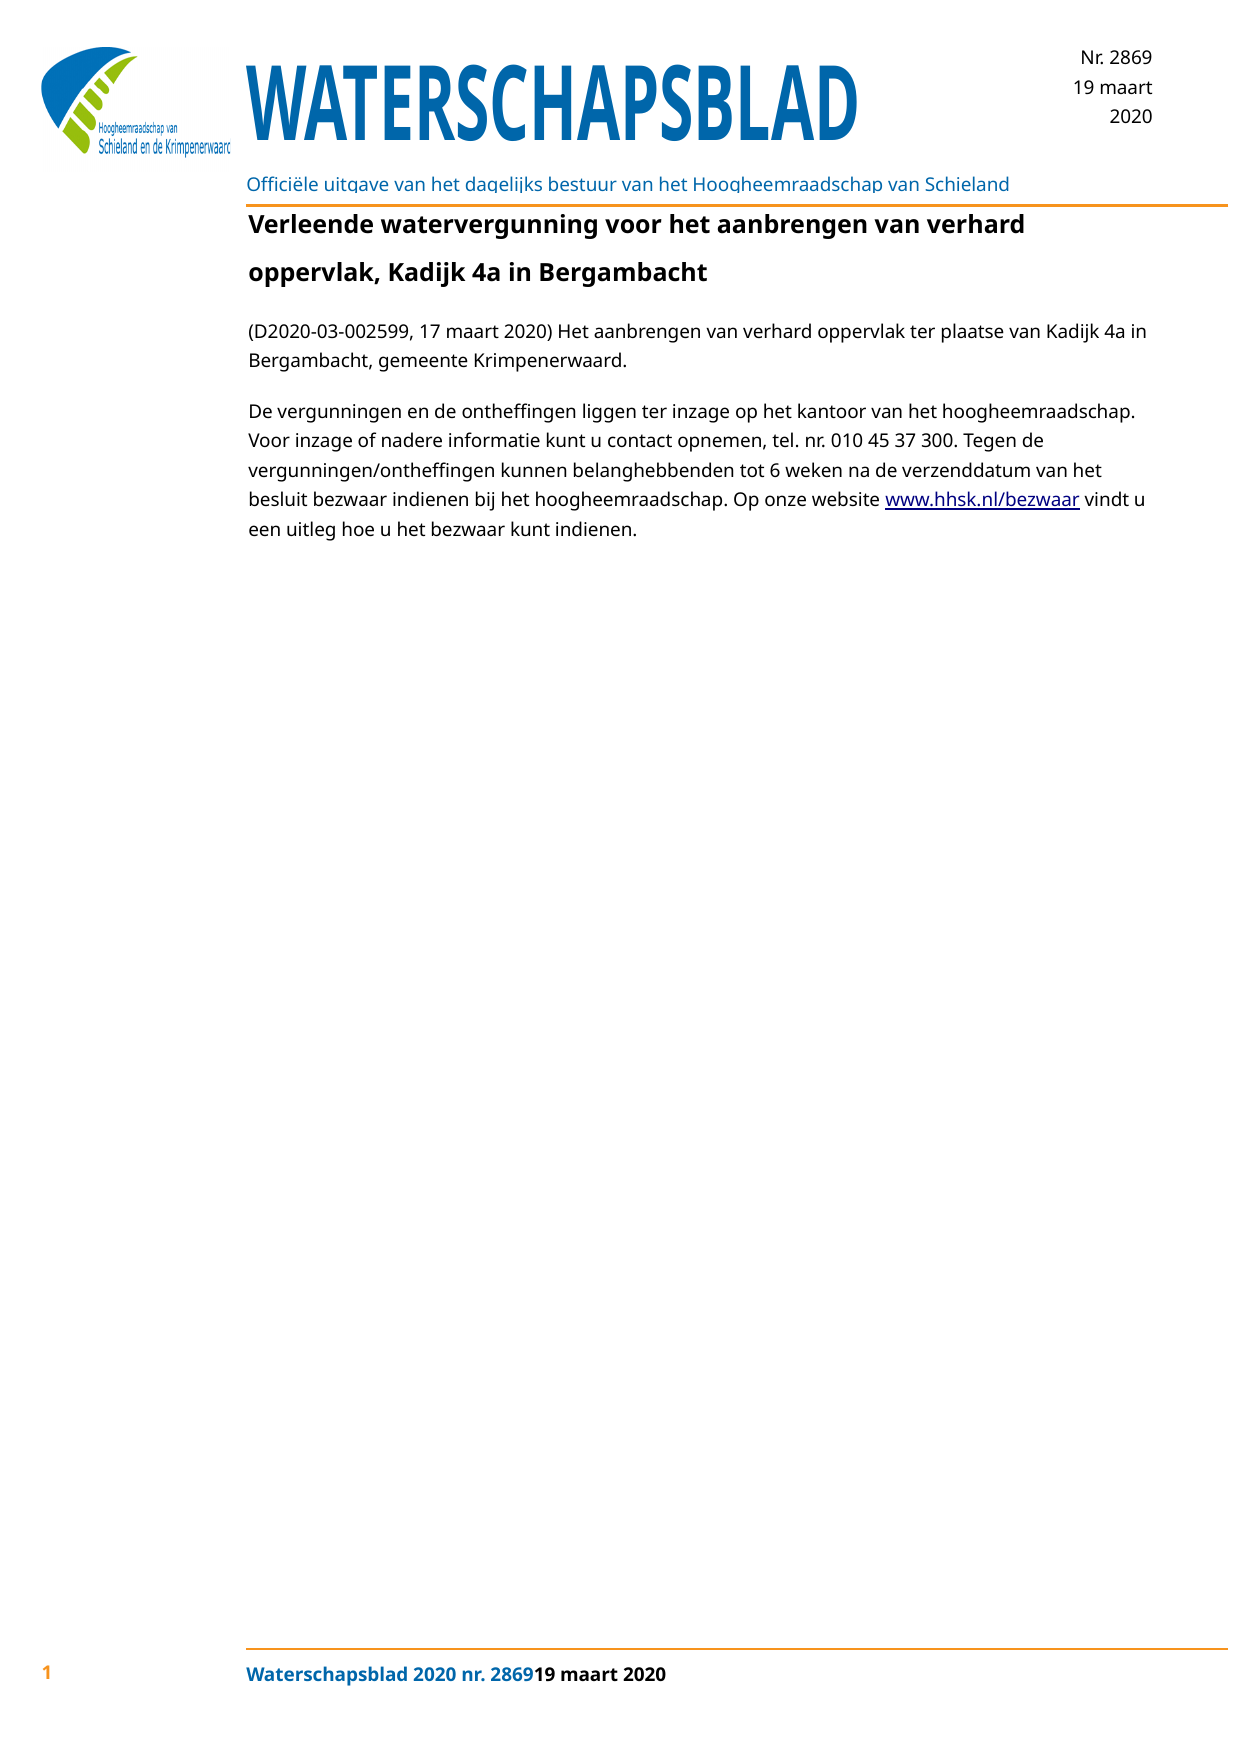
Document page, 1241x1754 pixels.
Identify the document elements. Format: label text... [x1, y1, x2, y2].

text (D2020-03-002599, 17 maart 2020) Het aanbrengen van verhard oppervlak ter plaatse van Kadijk 4a in Bergambacht, gemeente Krimpenerwaard. [248, 318, 1152, 373]
text Verleende watervergunning voor het aanbrengen van verhard oppervlak, Kadijk 4a in Bergambacht [248, 207, 1152, 288]
picture [41, 47, 231, 172]
text De vergunningen en de ontheffingen liggen ter inzage op het kantoor van het hoogheemraadschap. Voor inzage of nadere informatie kunt u contact opnemen, tel. nr. 010 45 37 300. Tegen de vergunningen/ontheffingen kunnen belanghebbenden tot 6 weken na de verzenddatum van het besluit bezwaar indienen bij het hoogheemraadschap. Op onze website www.hhsk.nl/bezwaar vindt u een uitleg hoe u het bezwaar kunt indienen. [248, 398, 1152, 542]
